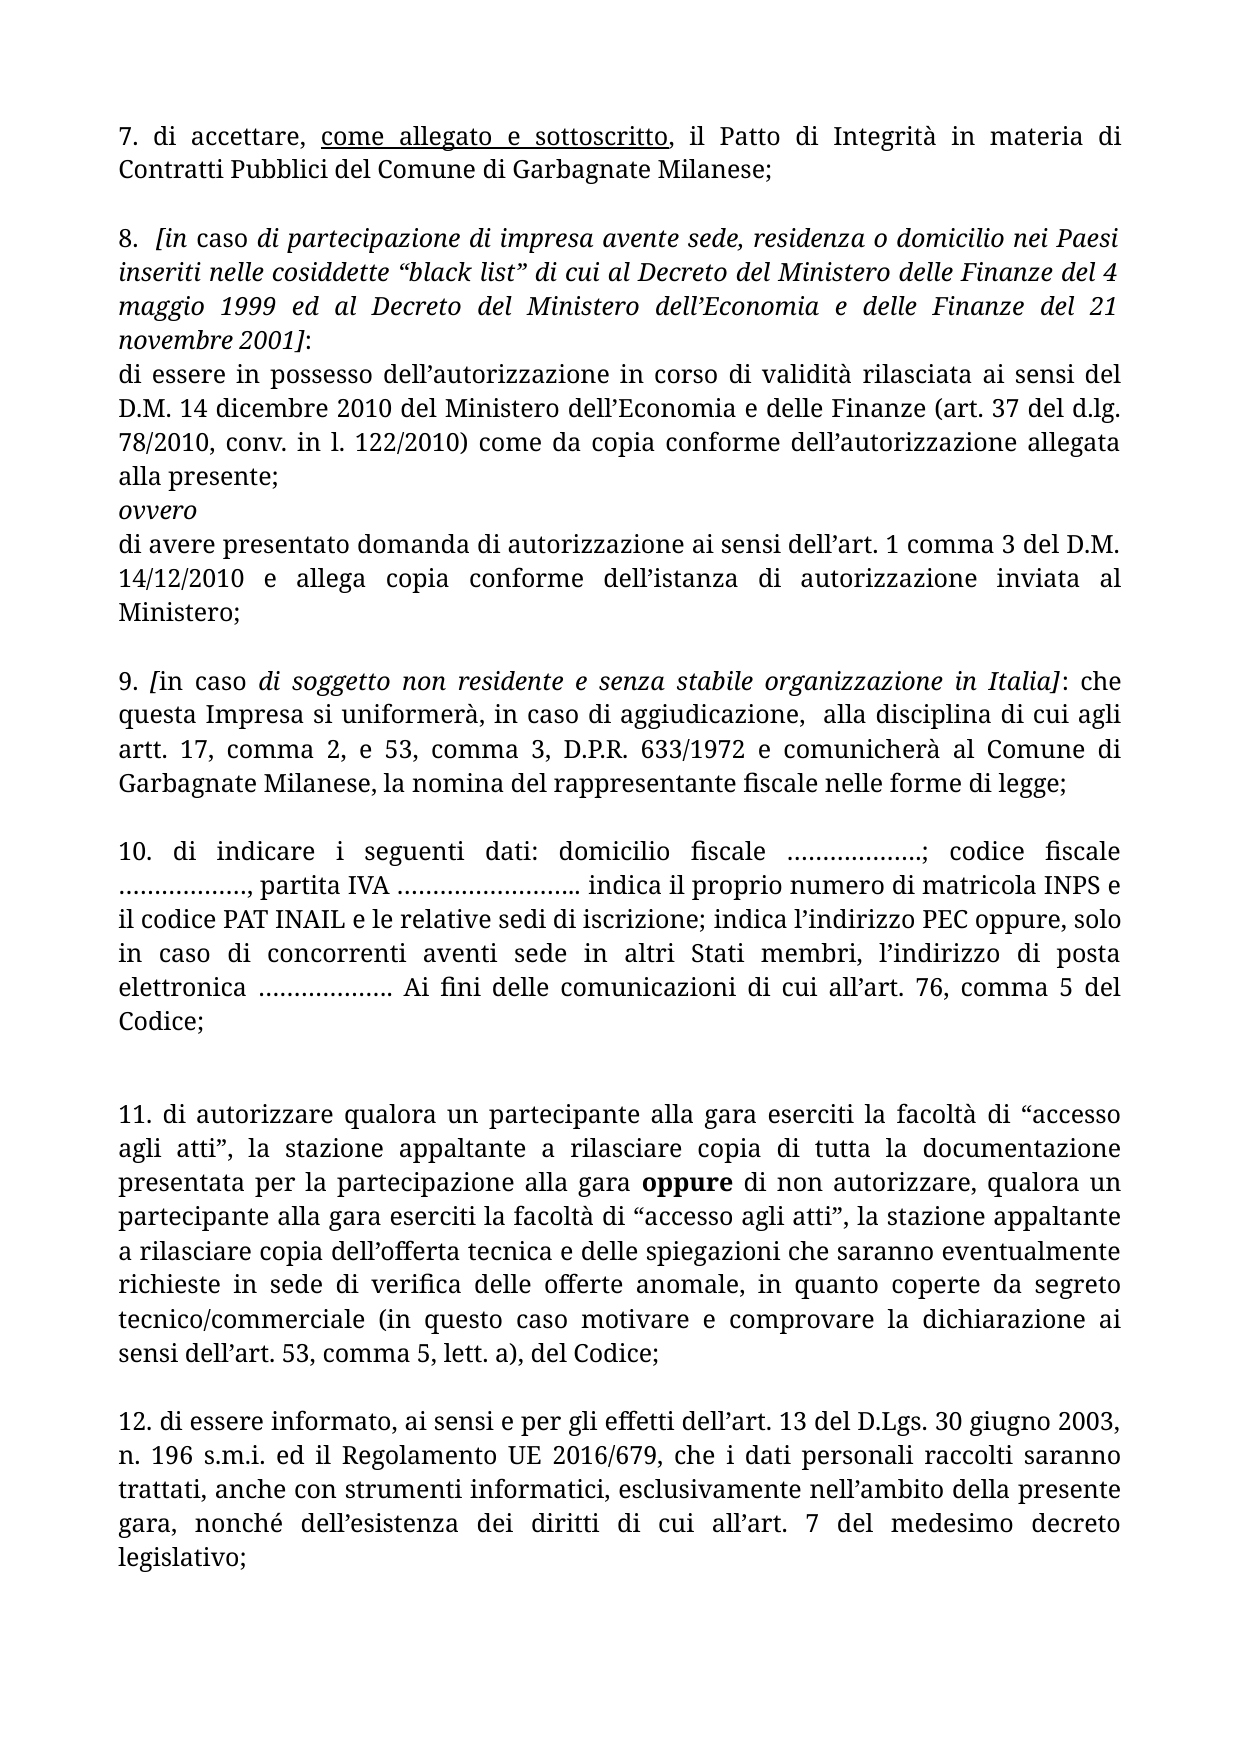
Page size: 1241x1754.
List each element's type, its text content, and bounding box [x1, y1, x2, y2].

text 10. di indicare i seguenti dati: domicilio fiscale ……………….; codice fiscale ………………, partita IVA …………………….. indica il proprio numero di matricola INPS e il codice PAT INAIL e le relative sedi di iscrizione; indica l’indirizzo PEC oppure, solo in caso di concorrenti aventi sede in altri Stati membri, l’indirizzo di posta elettronica ………………. Ai fini delle comunicazioni di cui all’art. 76, comma 5 del Codice; [118, 833, 1122, 1038]
text 9. [in caso di soggetto non residente e senza stabile organizzazione in Italia]: che questa Impresa si uniformerà, in caso di aggiudicazione, alla disciplina di cui agli artt. 17, comma 2, e 53, comma 3, D.P.R. 633/1972 e comunicherà al Comune di Garbagnate Milanese, la nomina del rappresentante fiscale nelle forme di legge; [118, 663, 1122, 799]
text 11. di autorizzare qualora un partecipante alla gara eserciti la facoltà di “accesso agli atti”, la stazione appaltante a rilasciare copia di tutta la documentazione presentata per la partecipazione alla gara oppure di non autorizzare, qualora un partecipante alla gara eserciti la facoltà di “accesso agli atti”, la stazione appaltante a rilasciare copia dell’offerta tecnica e delle spiegazioni che saranno eventualmente richieste in sede di verifica delle offerte anomale, in quanto coperte da segreto tecnico/commerciale (in questo caso motivare e comprovare la dichiarazione ai sensi dell’art. 53, comma 5, lett. a), del Codice; [118, 1097, 1122, 1369]
text di essere in possesso dell’autorizzazione in corso di validità rilasciata ai sensi del D.M. 14 dicembre 2010 del Ministero dell’Economia e delle Finanze (art. 37 del d.lg. 78/2010, conv. in l. 122/2010) come da copia conforme dell’autorizzazione allegata alla presente; [118, 357, 1122, 493]
text 12. di essere informato, ai sensi e per gli effetti dell’art. 13 del D.Lgs. 30 giugno 2003, n. 196 s.m.i. ed il Regolamento UE 2016/679, che i dati personali raccolti saranno trattati, anche con strumenti informatici, esclusivamente nell’ambito della presente gara, nonché dell’esistenza dei diritti di cui all’art. 7 del medesimo decreto legislativo; [118, 1403, 1122, 1574]
text di avere presentato domanda di autorizzazione ai sensi dell’art. 1 comma 3 del D.M. 14/12/2010 e allega copia conforme dell’istanza di autorizzazione inviata al Ministero; [118, 527, 1122, 629]
text ovvero [118, 493, 1122, 527]
text 7. di accettare, come allegato e sottoscritto, il Patto di Integrità in materia di Contratti Pubblici del Comune di Garbagnate Milanese; [118, 118, 1122, 186]
text 8. [in caso di partecipazione di impresa avente sede, residenza o domicilio nei Paesi inseriti nelle cosiddette “black list” di cui al Decreto del Ministero delle Finanze del 4 maggio 1999 ed al Decreto del Ministero dell’Economia e delle Finanze del 21 novembre 2001]: [118, 220, 1122, 357]
